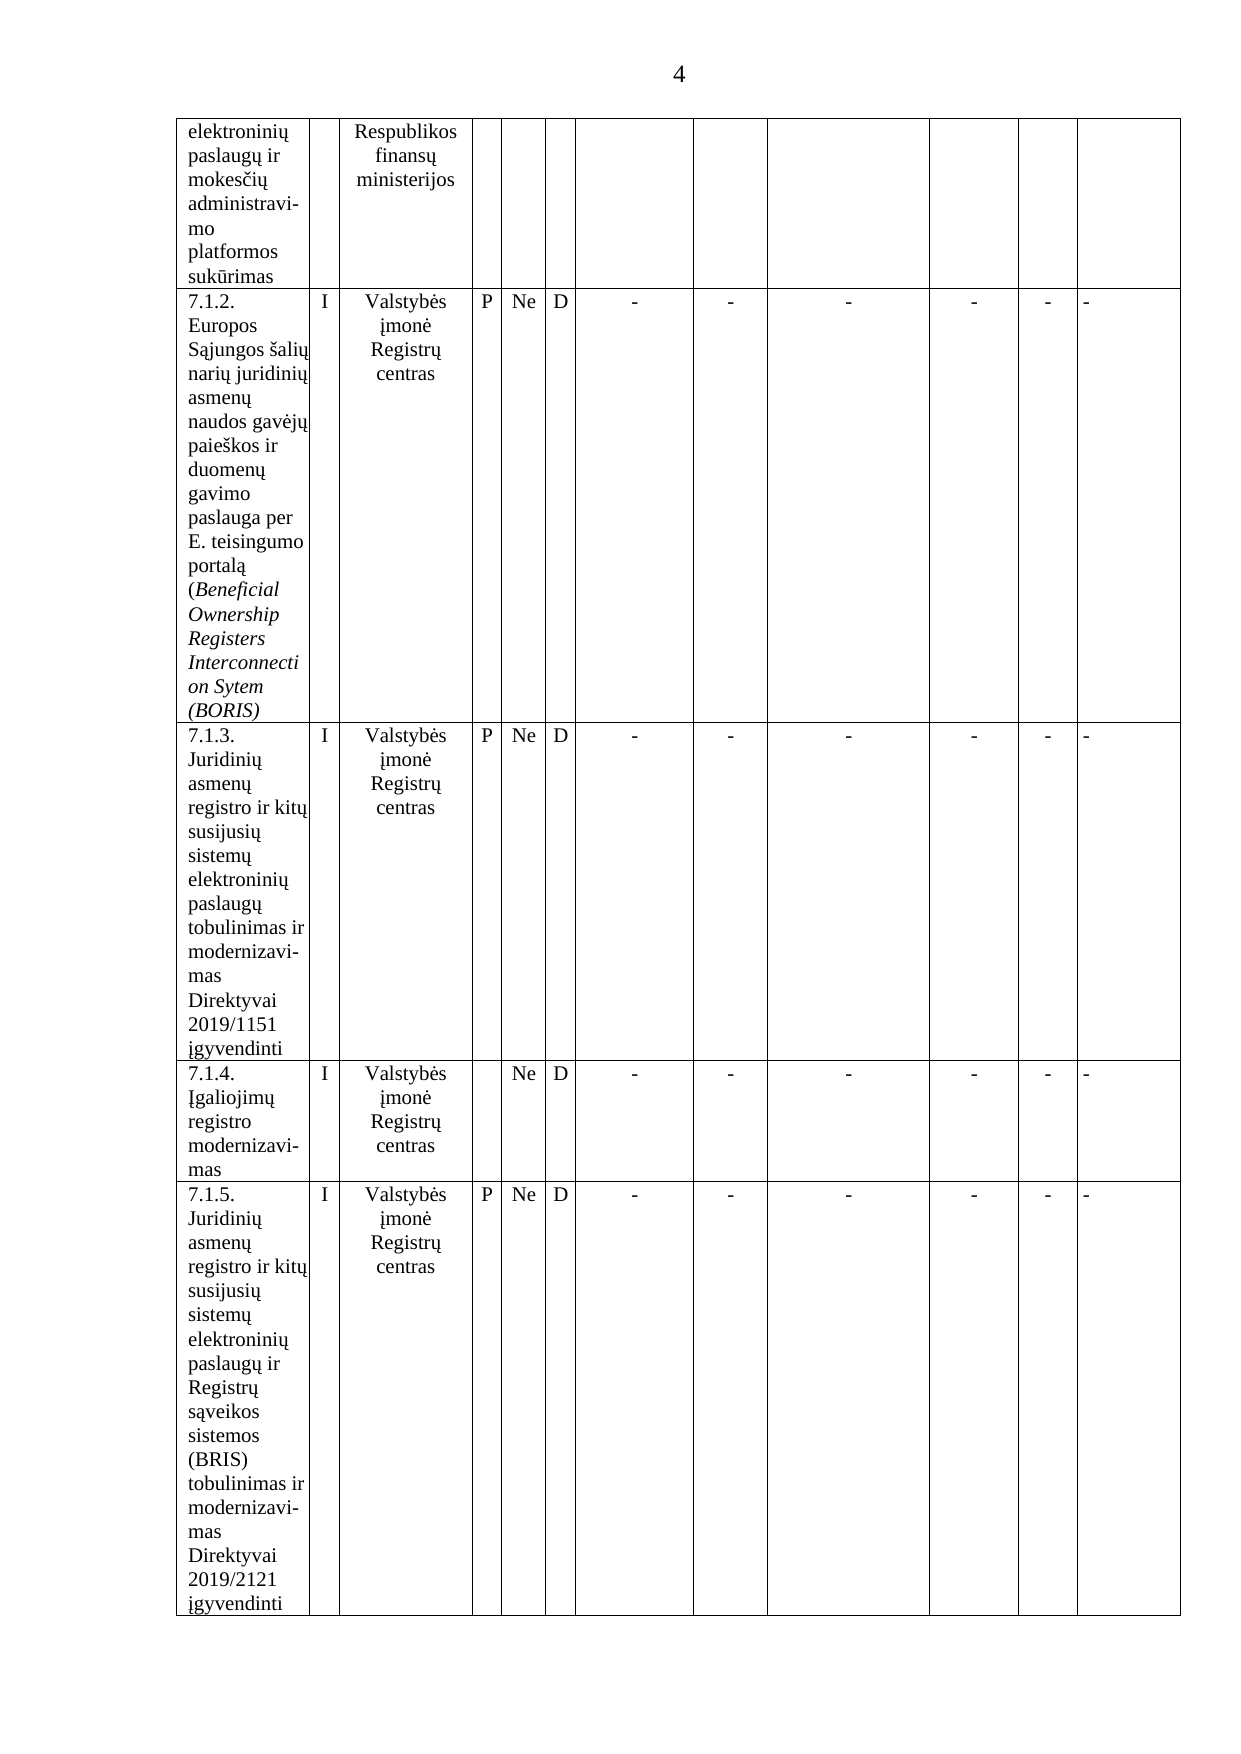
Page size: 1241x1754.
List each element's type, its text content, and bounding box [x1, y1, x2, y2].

table_cell - [930, 723, 1018, 1060]
table_cell Valstybės įmonė Registrų centras [340, 1182, 472, 1615]
table_cell I [310, 1061, 339, 1181]
table_cell Ne [502, 1061, 545, 1181]
table_cell - [694, 289, 767, 722]
table_cell Valstybės įmonė Registrų centras [340, 1061, 472, 1181]
table_cell [546, 119, 575, 288]
table_cell - [930, 289, 1018, 722]
table_cell [473, 119, 501, 288]
table_cell - [576, 723, 693, 1060]
table_cell I [310, 289, 339, 722]
table_cell - [1078, 289, 1180, 722]
table_cell - [576, 119, 693, 288]
table_cell 7.1.5. Juridinių asmenų registro ir kitų susijusių sistemų elektroninių paslaugų ir Registrų sąveikos sistemos (BRIS) tobulinimas ir modernizavi-mas Direktyvai 2019/2121 įgyvendinti [177, 1182, 309, 1615]
table_cell - [930, 1182, 1018, 1615]
table_cell [310, 119, 339, 288]
table_cell - [1019, 723, 1077, 1060]
table_cell Ne [502, 289, 545, 722]
table_cell Respublikos finansų ministerijos [340, 119, 472, 288]
table_cell 7.1.4. Įgaliojimų registro modernizavi-mas [177, 1061, 309, 1181]
table_cell - [1019, 119, 1077, 288]
table_cell - [1019, 289, 1077, 722]
table_cell - [694, 1061, 767, 1181]
table_cell elektroninių paslaugų ir mokesčių administravi-mo platformos sukūrimas [177, 119, 309, 288]
table_cell D [546, 1061, 575, 1181]
table_cell - [576, 289, 693, 722]
table_cell - [768, 289, 929, 722]
table_cell - [930, 119, 1018, 288]
table_cell 7.1.3. Juridinių asmenų registro ir kitų susijusių sistemų elektroninių paslaugų tobulinimas ir modernizavi-mas Direktyvai 2019/1151 įgyvendinti [177, 723, 309, 1060]
table_cell Ne [502, 1182, 545, 1615]
table_cell P [473, 723, 501, 1060]
table_cell P [473, 289, 501, 722]
table_cell P [473, 1182, 501, 1615]
table_cell - [694, 1182, 767, 1615]
table_cell - [768, 1061, 929, 1181]
table_cell I [310, 723, 339, 1060]
table_cell - [1078, 723, 1180, 1060]
table_cell [502, 119, 545, 288]
table_cell Valstybės įmonė Registrų centras [340, 723, 472, 1060]
table_cell - [1078, 119, 1180, 288]
table_cell - [768, 119, 929, 288]
table_cell - [930, 1061, 1018, 1181]
table_cell Ne [502, 723, 545, 1060]
table_cell 7.1.2. Europos Sąjungos šalių narių juridinių asmenų naudos gavėjų paieškos ir duomenų gavimo paslauga per E. teisingumo portalą (Beneficial Ownership Registers Interconnection Sytem (BORIS) [177, 289, 309, 722]
table_cell - [576, 1182, 693, 1615]
table_cell - [694, 119, 767, 288]
table_cell - [694, 723, 767, 1060]
table_cell - [576, 1061, 693, 1181]
table_cell D [546, 289, 575, 722]
table_cell - [1019, 1182, 1077, 1615]
table_cell D [546, 723, 575, 1060]
table_cell - [768, 1182, 929, 1615]
table_cell - [1078, 1182, 1180, 1615]
table_cell Valstybės įmonė Registrų centras [340, 289, 472, 722]
table_cell - [1019, 1061, 1077, 1181]
table_cell - [768, 723, 929, 1060]
table_cell I [310, 1182, 339, 1615]
table_cell D [546, 1182, 575, 1615]
table_cell - [1078, 1061, 1180, 1181]
table_cell [473, 1061, 501, 1181]
